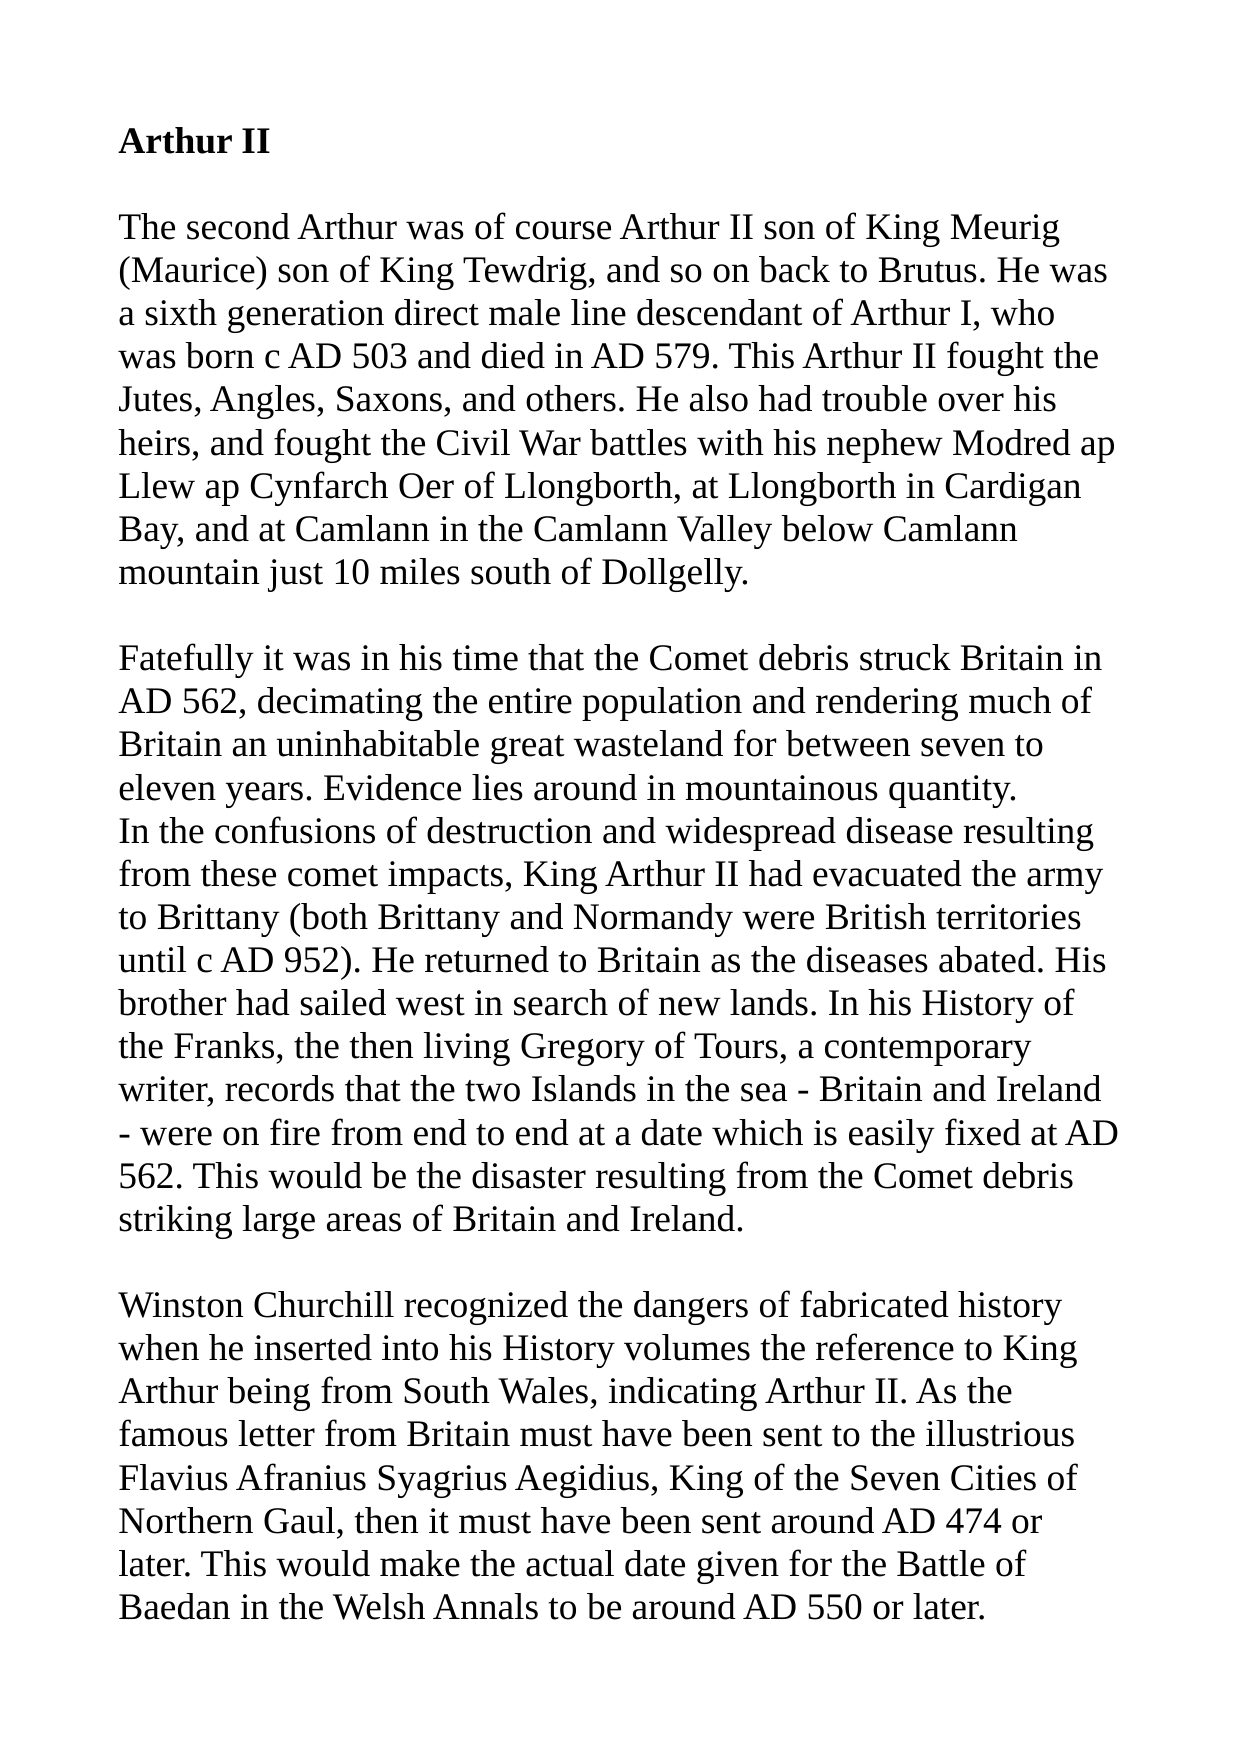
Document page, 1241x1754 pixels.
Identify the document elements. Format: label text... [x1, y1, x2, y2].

text Fatefully it was in his time that the Comet debris struck Britain in AD 562, decimating the entire population and rendering much of Britain an uninhabitable great wasteland for between seven to eleven years. Evidence lies around in mountainous quantity. [118, 636, 1122, 808]
text The second Arthur was of course Arthur II son of King Meurig (Maurice) son of King Tewdrig, and so on back to Brutus. He was a sixth generation direct male line descendant of Arthur I, who was born c AD 503 and died in AD 579. This Arthur II fought the Jutes, Angles, Saxons, and others. He also had trouble over his heirs, and fought the Civil War battles with his nephew Modred ap Llew ap Cynfarch Oer of Llongborth, at Llongborth in Cardigan Bay, and at Camlann in the Camlann Valley below Camlann mountain just 10 miles south of Dollgelly. [118, 204, 1122, 592]
text Arthur II [118, 118, 1122, 161]
text Winston Churchill recognized the dangers of fabricated history when he inserted into his History volumes the reference to King Arthur being from South Wales, indicating Arthur II. As the famous letter from Britain must have been sent to the illustrious Flavius Afranius Syagrius Aegidius, King of the Seven Cities of Northern Gaul, then it must have been sent around AD 474 or later. This would make the actual date given for the Battle of Baedan in the Welsh Annals to be around AD 550 or later. [118, 1282, 1122, 1627]
text In the confusions of destruction and widespread disease resulting from these comet impacts, King Arthur II had evacuated the army to Brittany (both Brittany and Normandy were British territories until c AD 952). He returned to Britain as the diseases abated. His brother had sailed west in search of new lands. In his History of the Franks, the then living Gregory of Tours, a contemporary writer, records that the two Islands in the sea - Britain and Ireland - were on fire from end to end at a date which is easily fixed at AD 562. This would be the disaster resulting from the Comet debris striking large areas of Britain and Ireland. [118, 808, 1122, 1239]
